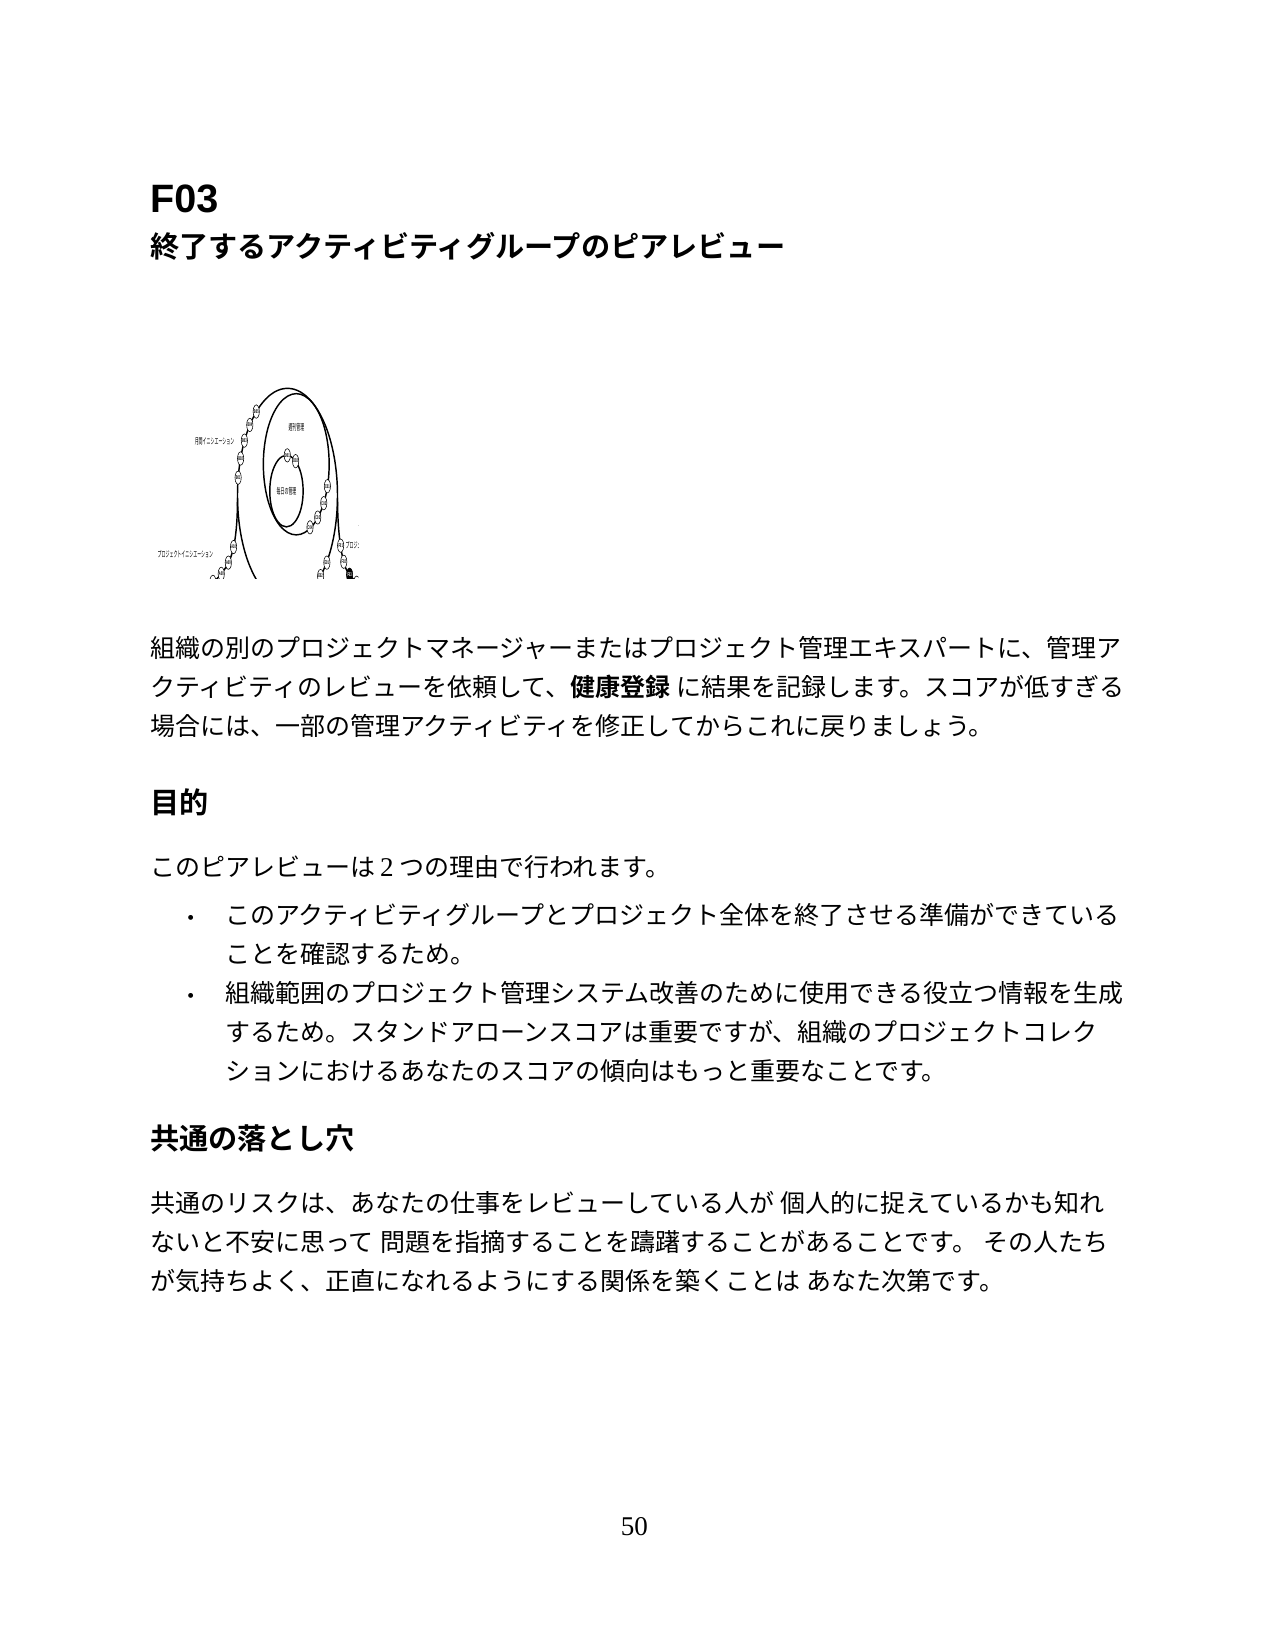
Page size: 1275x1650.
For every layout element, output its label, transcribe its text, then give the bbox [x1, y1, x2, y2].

text このピアレビューは2つの理由で行われます。 [150, 849, 1125, 883]
text 組織の別のプロジェクトマネージャーまたはプロジェクト管理エキスパートに、管理アクティビティのレビューを依頼して、健康登録 に結果を記録します。スコアが低すぎる場合には、一部の管理アクティビティを修正してからこれに戻りましょう。 [150, 631, 1125, 743]
list 組織範囲のプロジェクト管理システム改善のために使用できる役立つ情報を生成するため。スタンドアローンスコアは重要ですが、組織のプロジェクトコレクションにおけるあなたのスコアの傾向はもっと重要なことです。 [187, 976, 1125, 1088]
subtitle 目的 [150, 782, 1125, 822]
subtitle 共通の落とし穴 [150, 1118, 1125, 1158]
text 共通のリスクは、あなたの仕事をレビューしている人が 個人的に捉えているかも知れないと不安に思って 問題を指摘することを躊躇することがあることです。 その人たちが気持ちよく、正直になれるようにする関係を築くことは あなた次第です。 [150, 1185, 1125, 1298]
list このアクティビティグループとプロジェクト全体を終了させる準備ができていることを確認するため。 [187, 897, 1125, 971]
subtitle F03 終了するアクティビティグループのピアレビュー [150, 175, 1125, 266]
